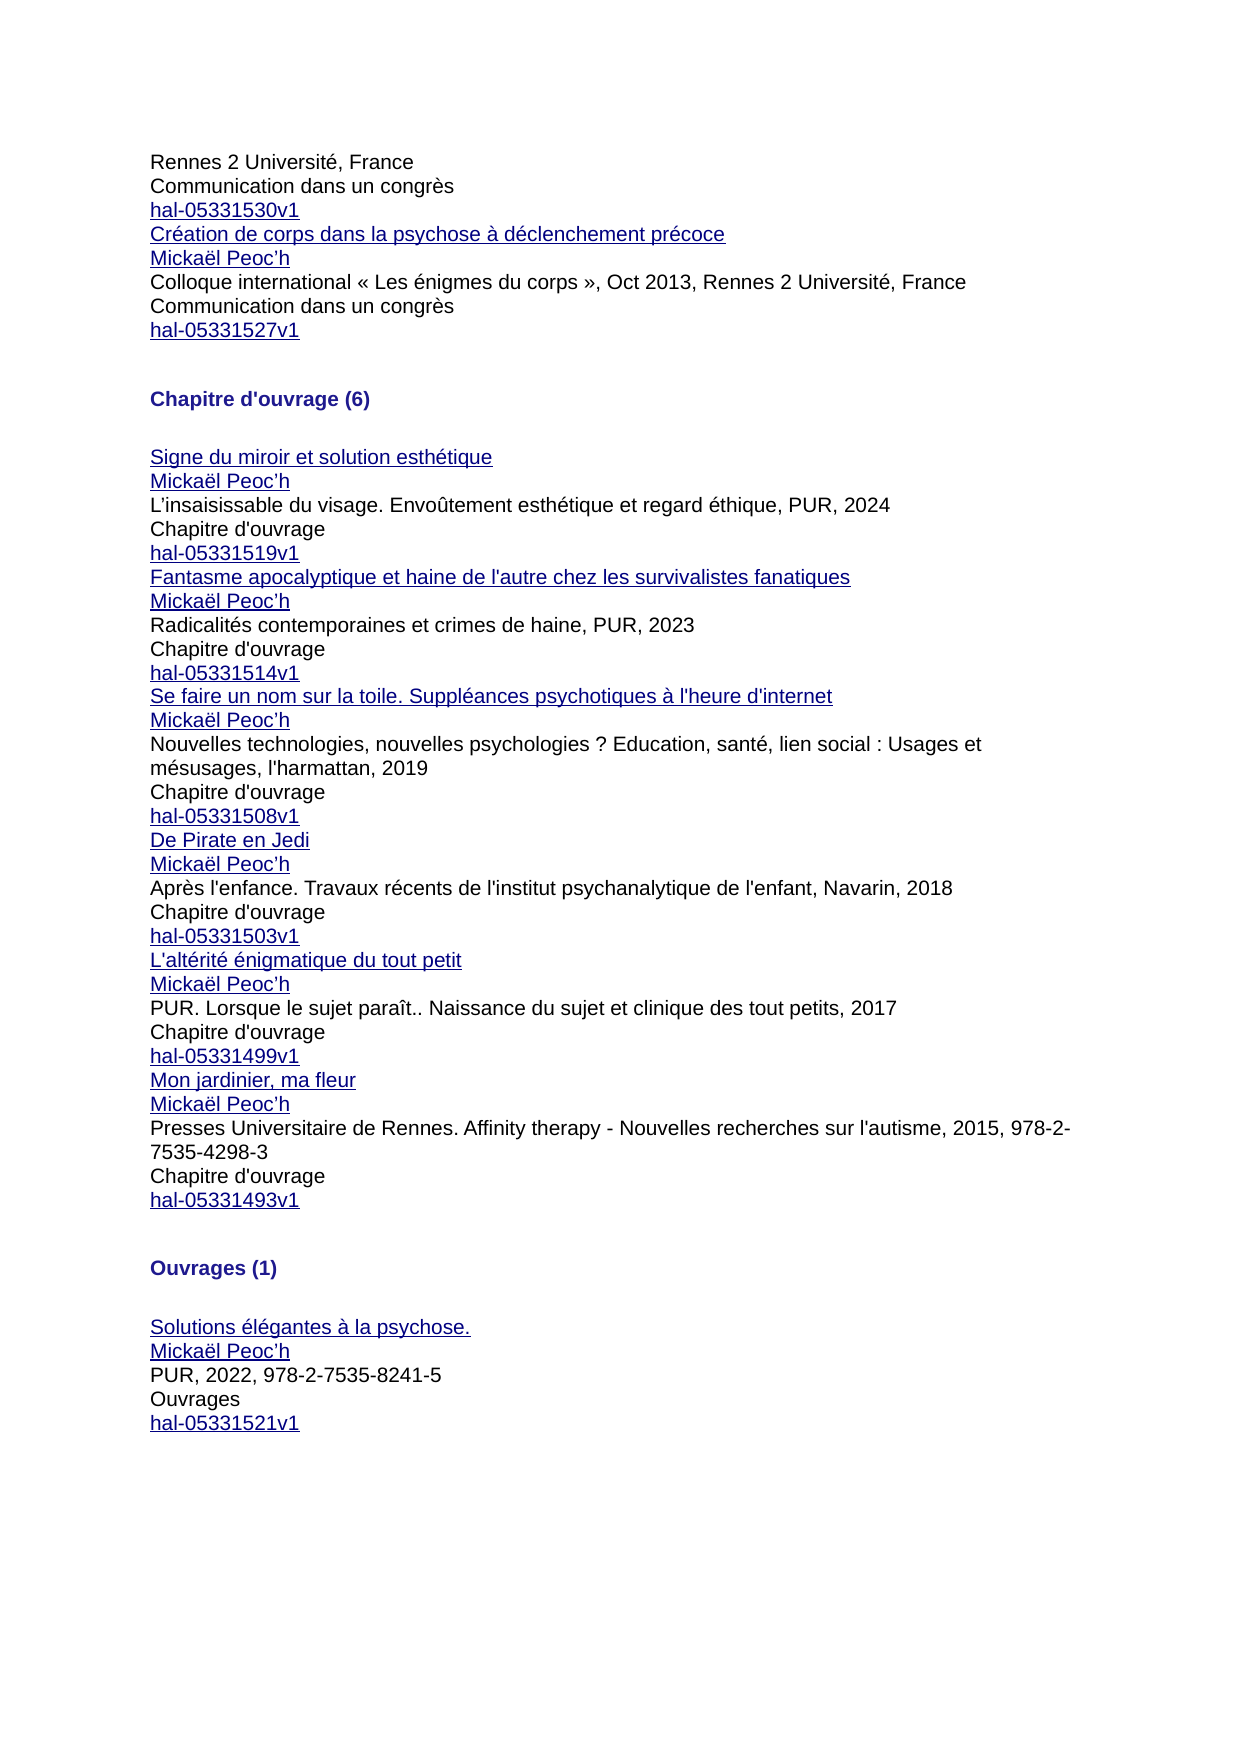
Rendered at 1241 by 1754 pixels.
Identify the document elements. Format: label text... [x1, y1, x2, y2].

subtitle Ouvrages (1) [150, 1256, 1090, 1280]
table_header Solutions élégantes à la psychose. Mickaël Peoc’h PUR, 2022, 978-2-7535-8241-5 Ouvrages hal-05331521v1 [150, 1315, 1090, 1434]
table_cell Lorsque l'écrit nomme : le délire de filiation d'Hersilie Rouy Mickaël Peoc’h Colloque international « Femmes de Lettres – l’expérience de l’être, l’écriture d’un corps »., Mar 2014, Rennes 2 Université, France Communication dans un congrès hal-05331530v1 [150, 150, 1090, 222]
table_header Signe du miroir et solution esthétique Mickaël Peoc’h L’insaisissable du visage. Envoûtement esthétique et regard éthique, PUR, 2024 Chapitre d'ouvrage hal-05331519v1 [150, 445, 1090, 564]
table_cell De Pirate en Jedi Mickaël Peoc’h Après l'enfance. Travaux récents de l'institut psychanalytique de l'enfant, Navarin, 2018 Chapitre d'ouvrage hal-05331503v1 [150, 828, 1090, 948]
table_cell Fantasme apocalyptique et haine de l'autre chez les survivalistes fanatiques Mickaël Peoc’h Radicalités contemporaines et crimes de haine, PUR, 2023 Chapitre d'ouvrage hal-05331514v1 [150, 565, 1090, 684]
table_cell Création de corps dans la psychose à déclenchement précoce Mickaël Peoc’h Colloque international « Les énigmes du corps », Oct 2013, Rennes 2 Université, France Communication dans un congrès hal-05331527v1 [150, 222, 1090, 342]
table_cell L'altérité énigmatique du tout petit Mickaël Peoc’h PUR. Lorsque le sujet paraît.. Naissance du sujet et clinique des tout petits, 2017 Chapitre d'ouvrage hal-05331499v1 [150, 948, 1090, 1068]
table_cell Mon jardinier, ma fleur Mickaël Peoc’h Presses Universitaire de Rennes. Affinity therapy - Nouvelles recherches sur l'autisme, 2015, 978-2-7535-4298-3 Chapitre d'ouvrage hal-05331493v1 [150, 1068, 1090, 1211]
subtitle Chapitre d'ouvrage (6) [150, 386, 1090, 410]
table_cell Se faire un nom sur la toile. Suppléances psychotiques à l'heure d'internet Mickaël Peoc’h Nouvelles technologies, nouvelles psychologies ? Education, santé, lien social : Usages et mésusages, l'harmattan, 2019 Chapitre d'ouvrage hal-05331508v1 [150, 684, 1090, 828]
